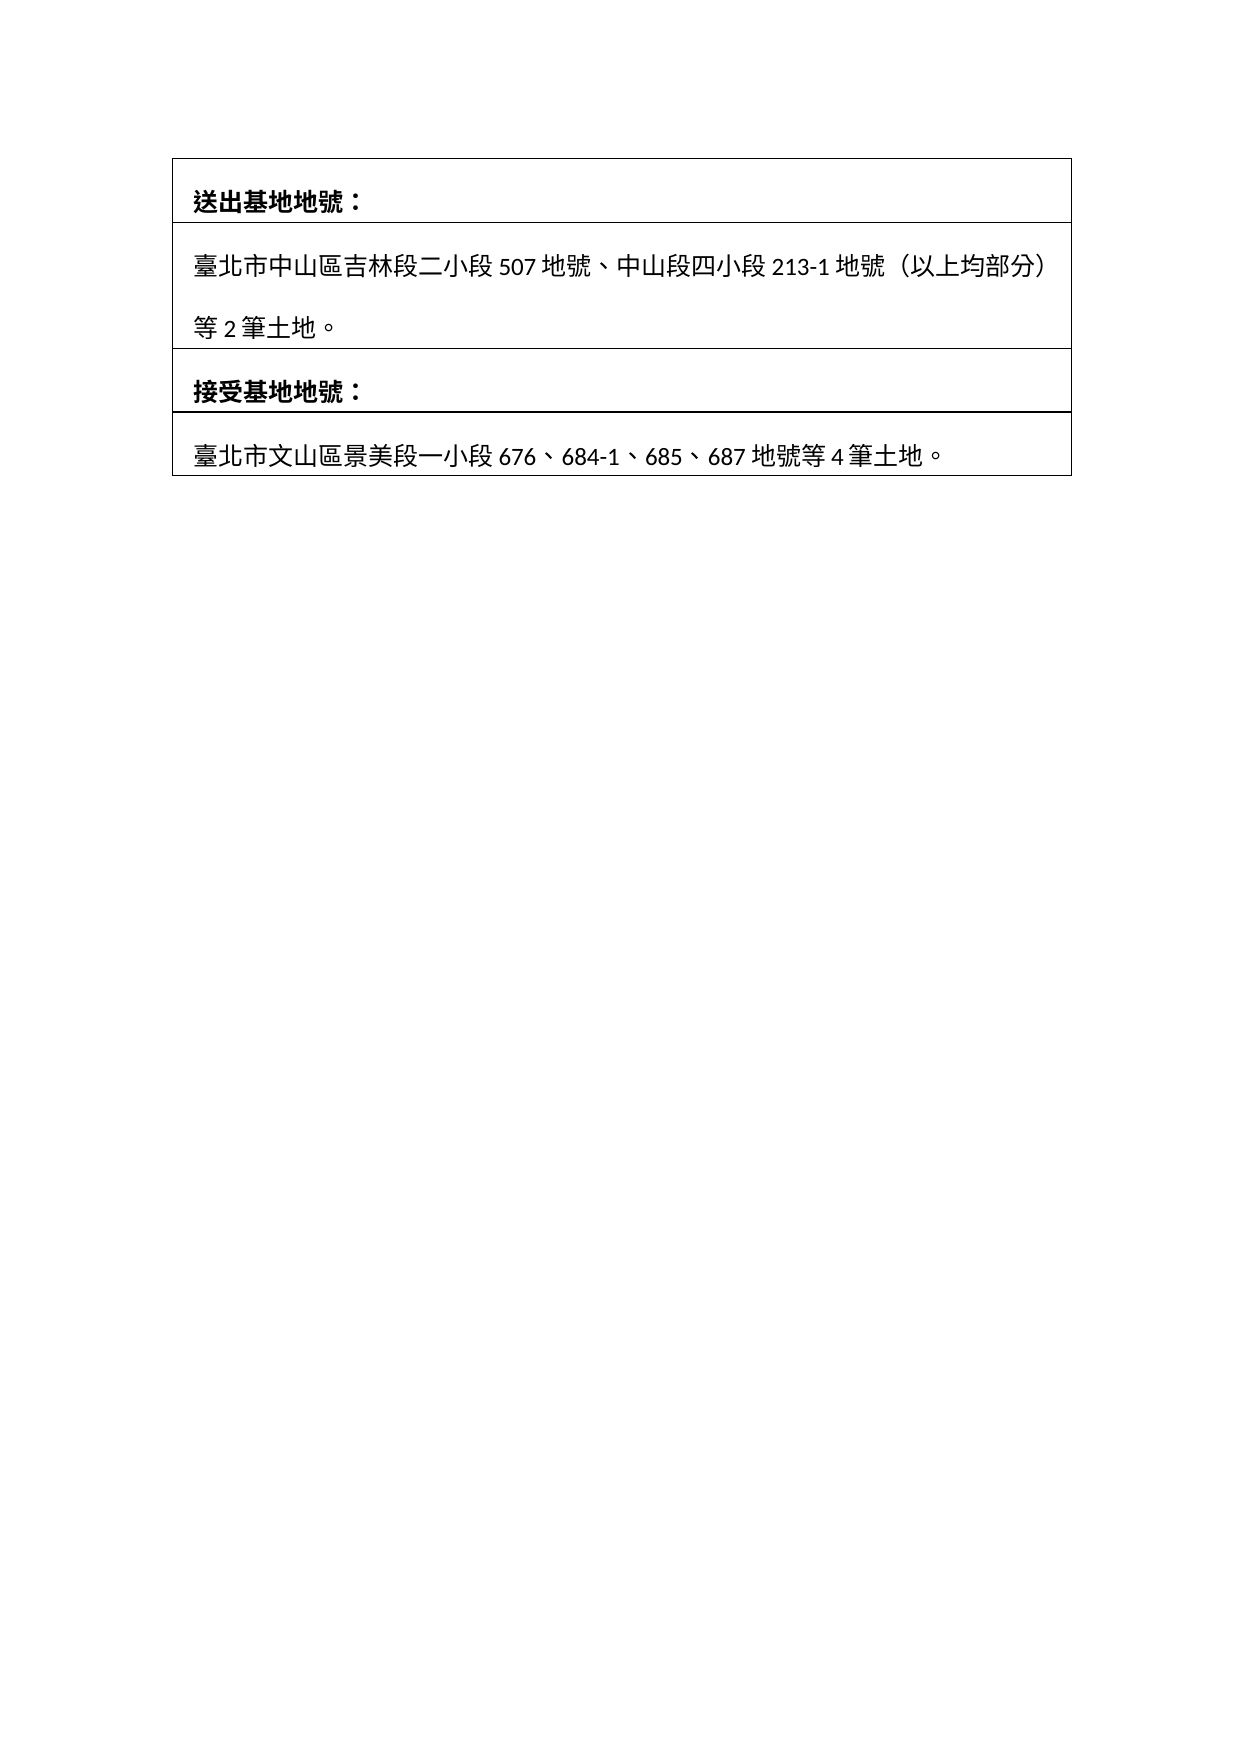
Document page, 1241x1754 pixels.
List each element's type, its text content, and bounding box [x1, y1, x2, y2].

table_cell 臺北市文山區景美段一小段676、684-1、685、687地號等4筆土地。 [173, 413, 1071, 475]
table_cell 臺北市中山區吉林段二小段507地號、中山段四小段213-1地號（以上均部分）等2筆土地。 [173, 223, 1071, 348]
table_header 送出基地地號： [173, 159, 1071, 222]
table_cell 接受基地地號： [173, 349, 1071, 411]
